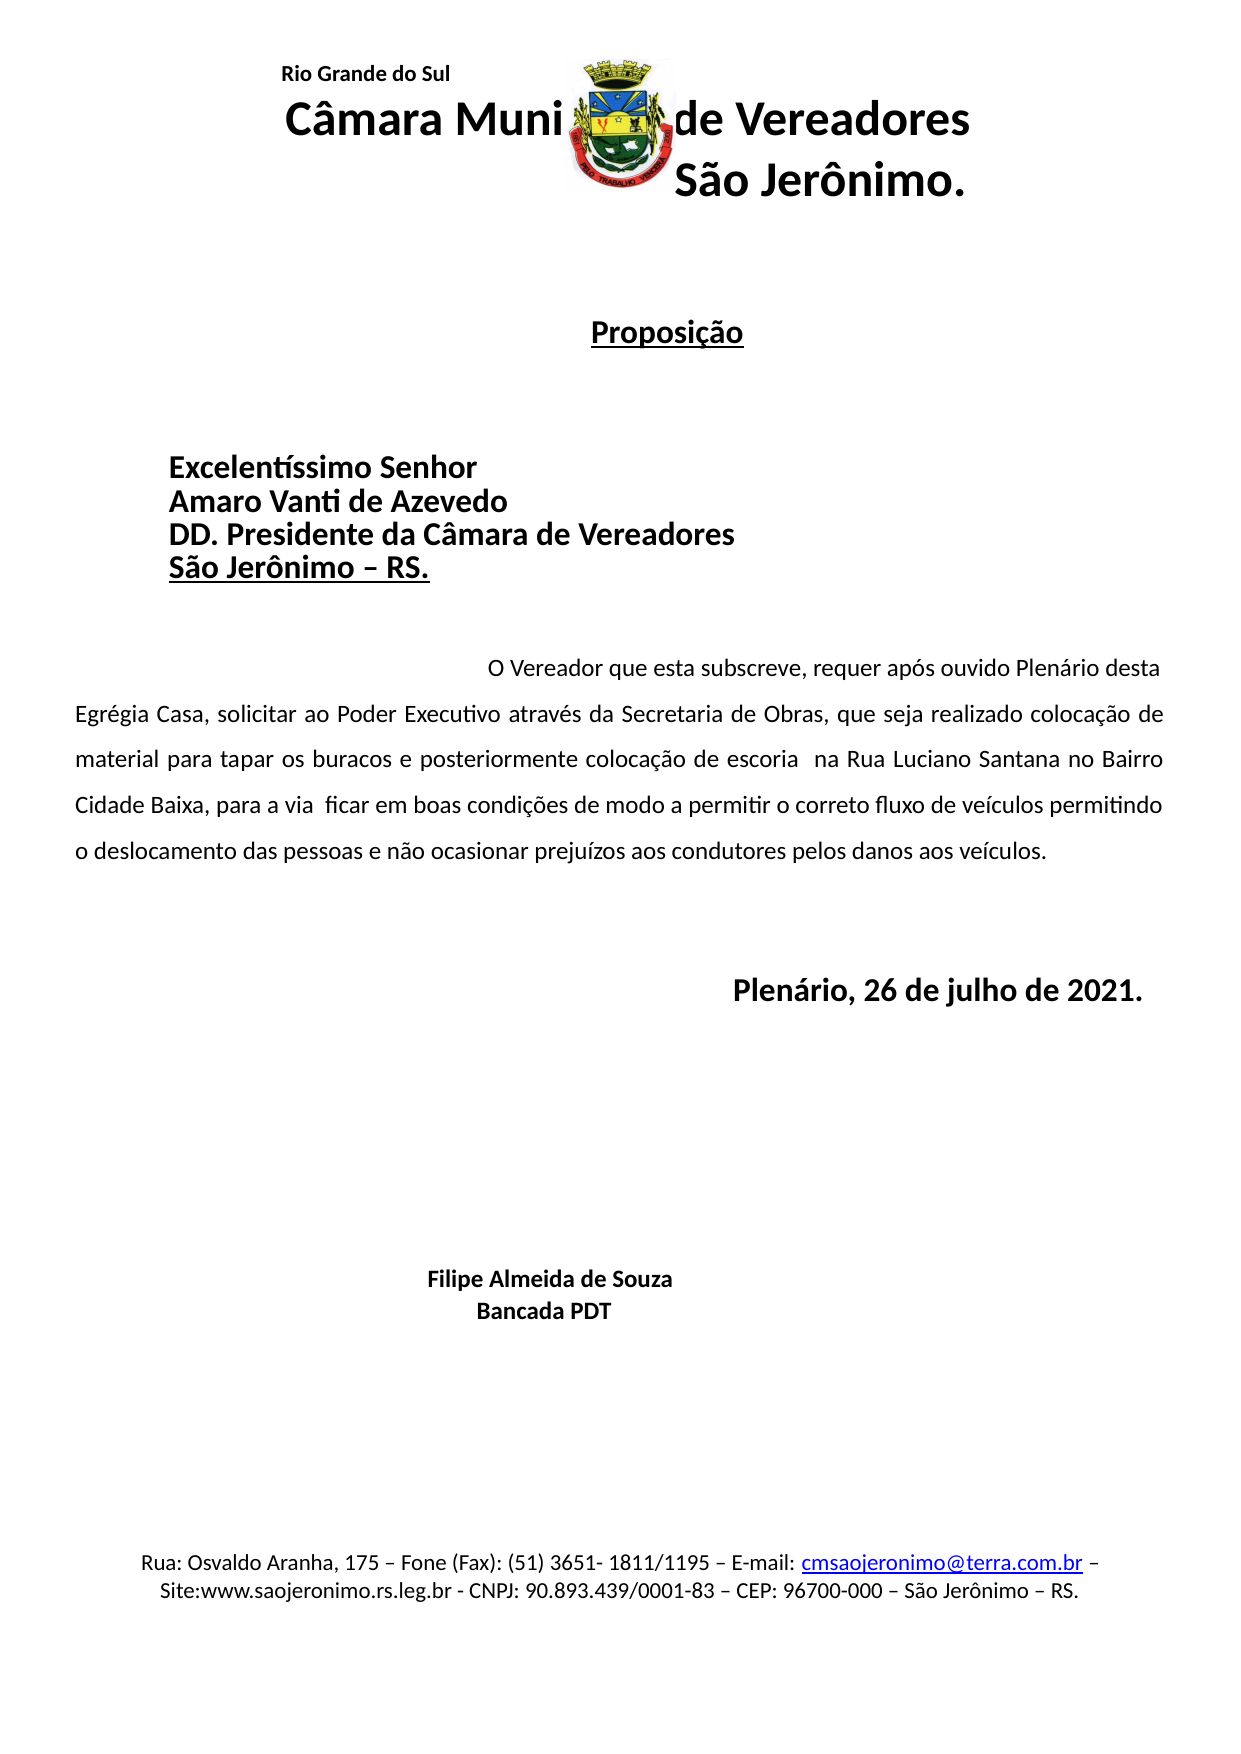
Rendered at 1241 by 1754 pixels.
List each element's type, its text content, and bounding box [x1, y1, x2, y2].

text Excelentíssimo Senhor [169, 452, 1109, 485]
text Plenário, 26 de julho de 2021. [169, 969, 1144, 1010]
text DD. Presidente da Câmara de Vereadores [169, 519, 1109, 552]
text Bancada PDT [75, 1295, 1165, 1326]
text Amaro Vanti de Azevedo [169, 485, 1109, 519]
text Filipe Almeida de Souza [75, 1254, 1165, 1295]
text O Vereador que esta subscreve, requer após ouvido Plenário desta Egrégia Casa, solicitar ao Poder Executivo através da Secretaria de Obras, que seja realizado colocação de material para tapar os buracos e posteriormente colocação de escoria na Rua Luciano Santana no Bairro Cidade Baixa, para a via ficar em boas condições de modo a permitir o correto fluxo de veículos permitindo o deslocamento das pessoas e não ocasionar prejuízos aos condutores pelos danos aos veículos. [75, 652, 1165, 865]
text São Jerônimo – RS. [169, 552, 1109, 585]
subtitle Proposição [225, 311, 1109, 352]
